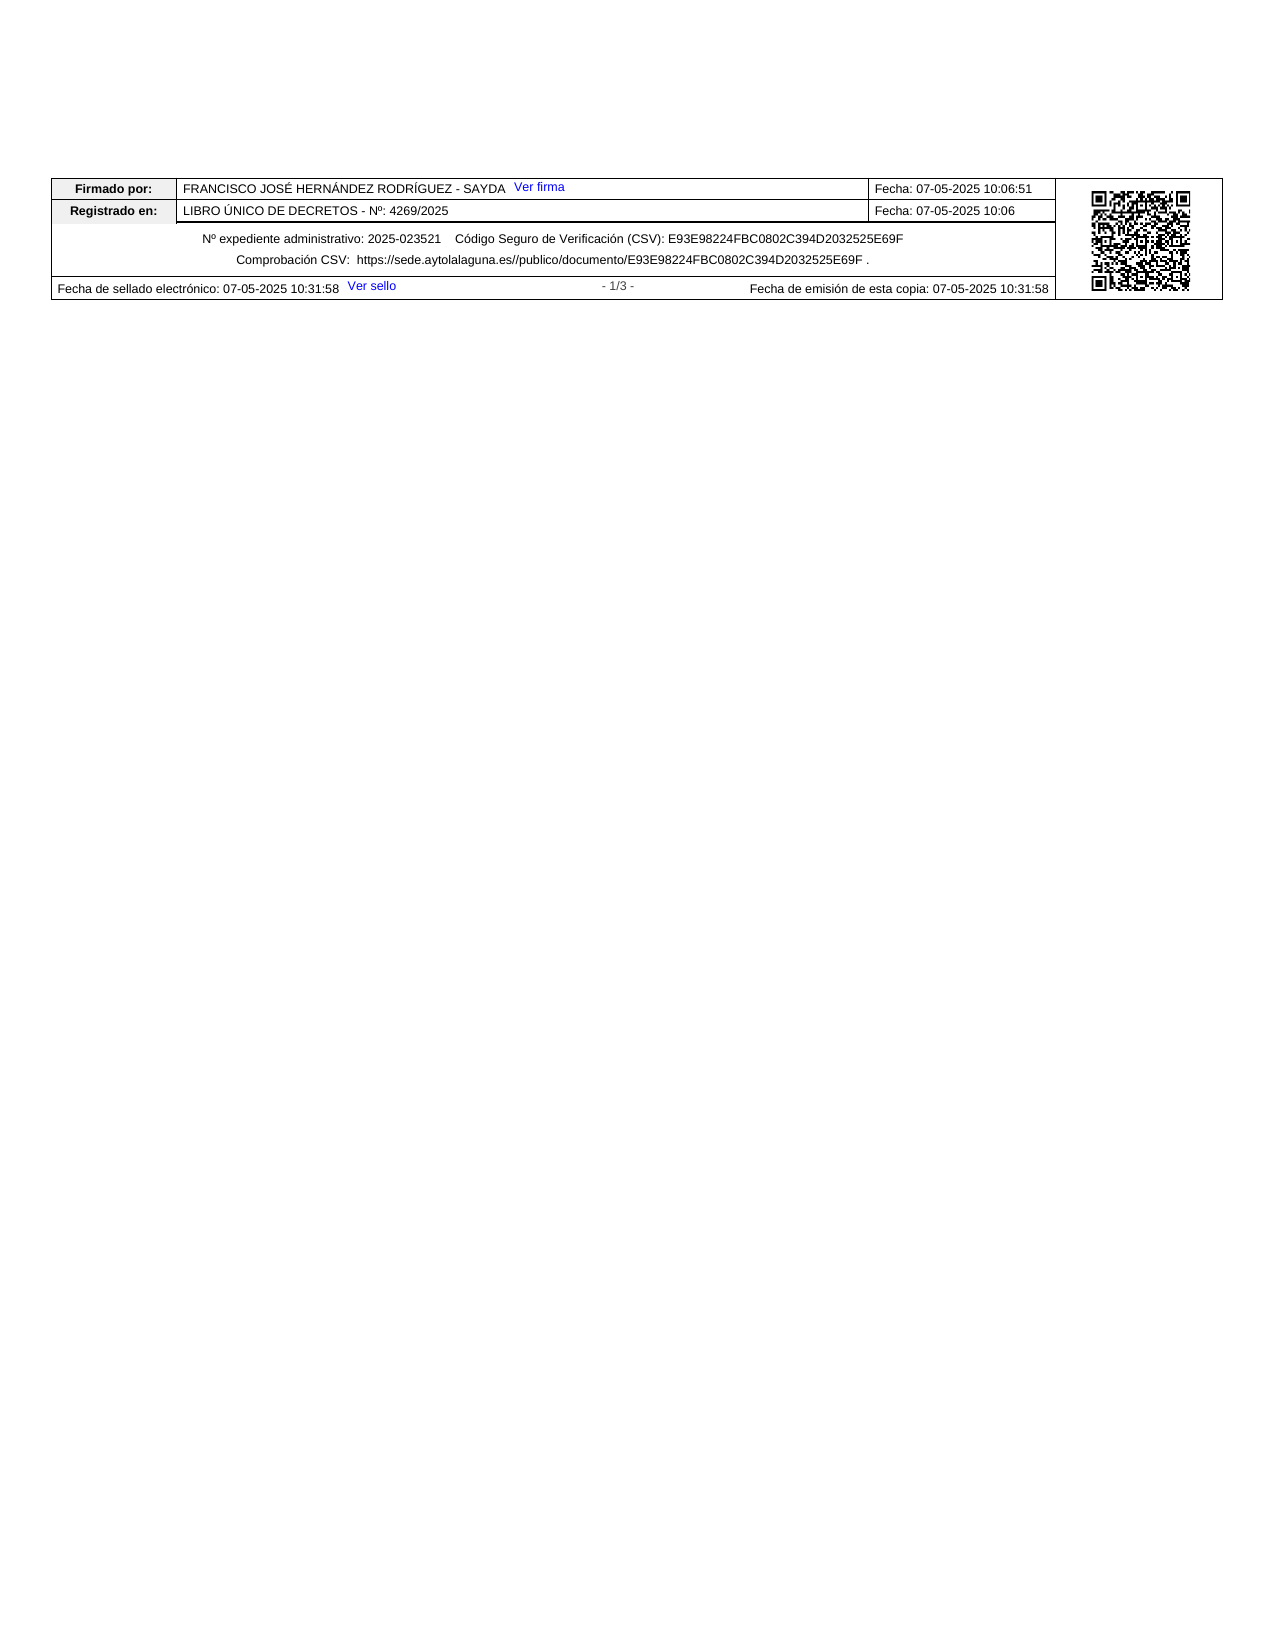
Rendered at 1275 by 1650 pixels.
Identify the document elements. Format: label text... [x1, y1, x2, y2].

table_cell Fecha de sellado electrónico: 07-05-2025 10:31:58 Ver sello - 1/3 - Fecha de emisión de esta copia: 07-05-2025 10:31:58 [52, 277, 1055, 299]
table_header Fecha: 07-05-2025 10:06:51 [869, 179, 1055, 199]
table_header FRANCISCO JOSÉ HERNÁNDEZ RODRÍGUEZ - SAYDA Ver firma [177, 179, 868, 199]
table_cell Fecha: 07-05-2025 10:06 [869, 200, 1055, 221]
table_cell Nº expediente administrativo: 2025-023521 Código Seguro de Verificación (CSV): E93E98224FBC0802C394D2032525E69F Comprobación CSV: https://sede.aytolalaguna.es//publico/documento/E93E98224FBC0802C394D2032525E69F . [52, 223, 1055, 276]
table_header Firmado por: [52, 179, 176, 199]
table_header [1056, 179, 1222, 299]
table_cell LIBRO ÚNICO DE DECRETOS - Nº: 4269/2025 [177, 200, 868, 221]
table_cell Registrado en: [52, 200, 176, 221]
